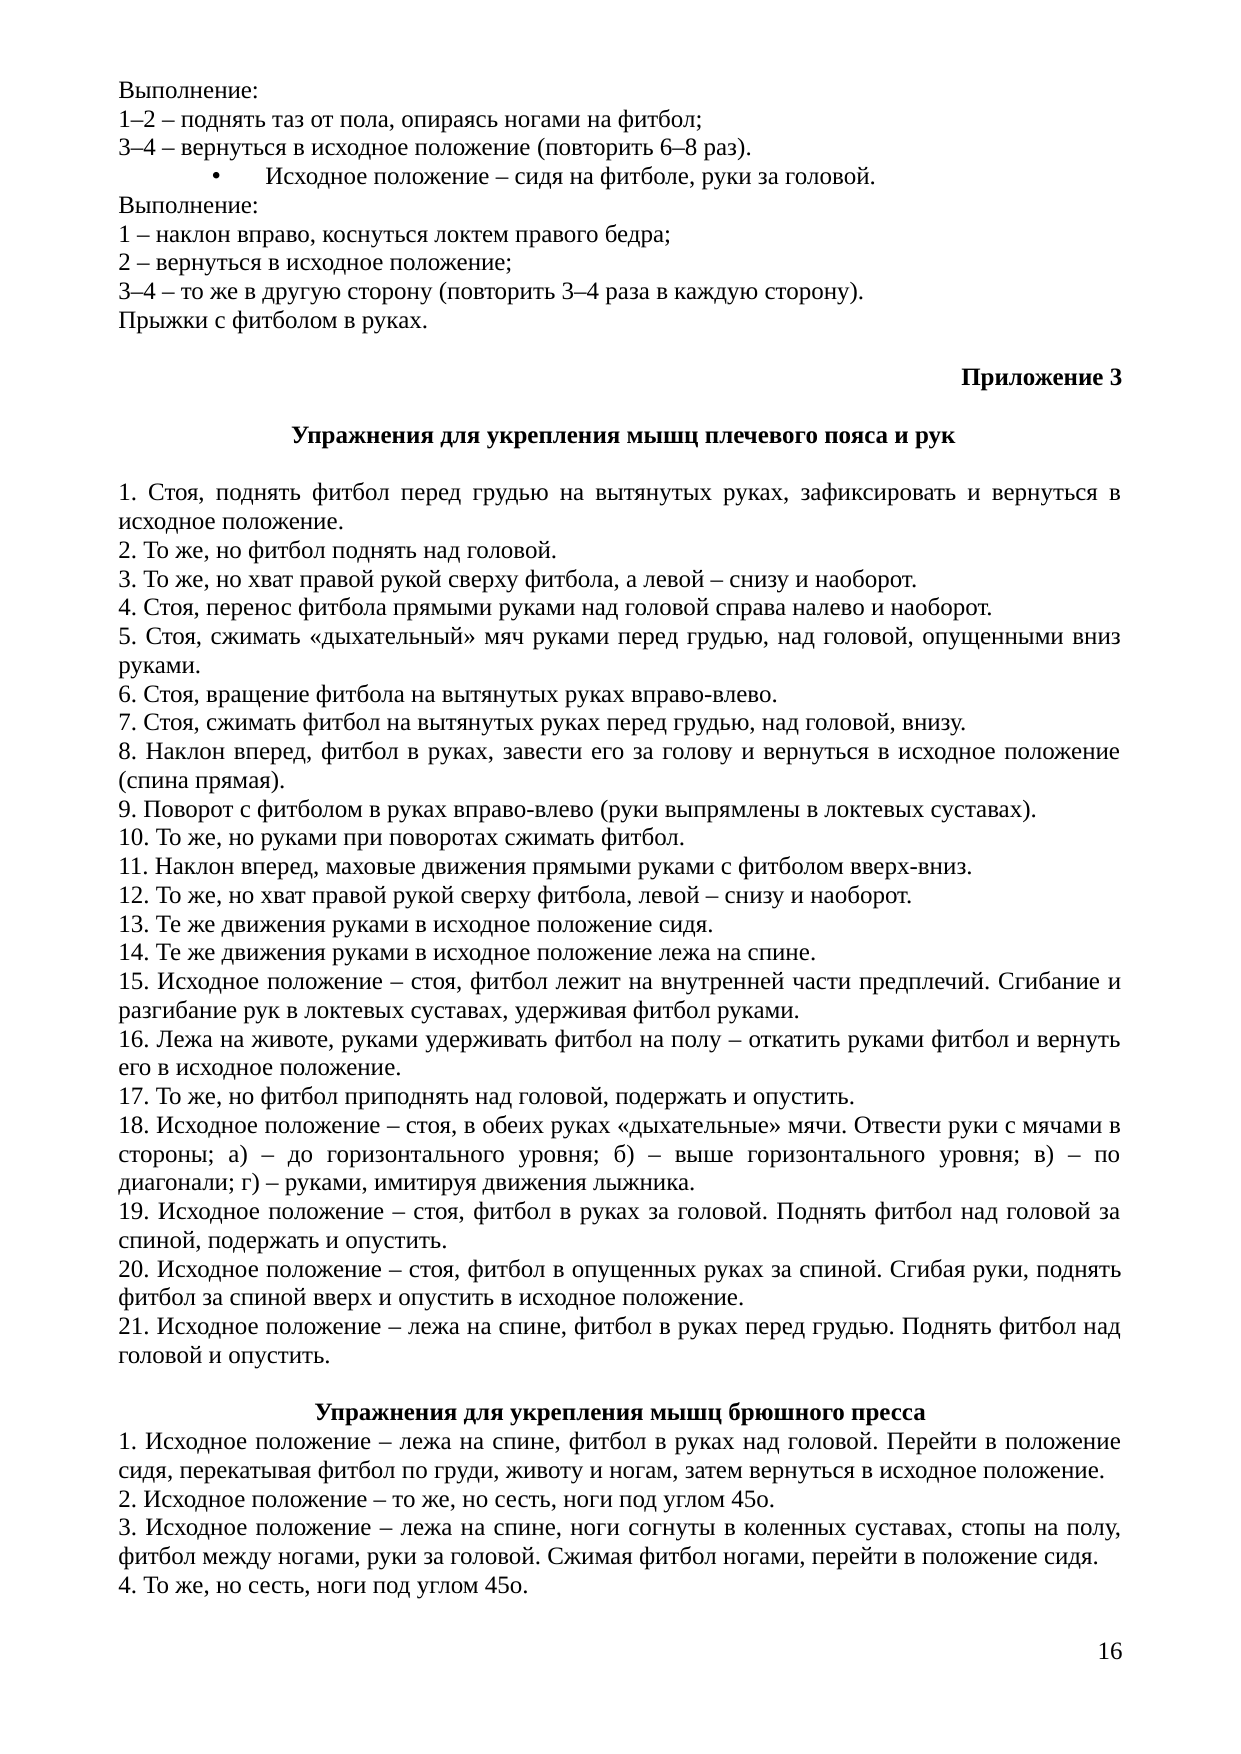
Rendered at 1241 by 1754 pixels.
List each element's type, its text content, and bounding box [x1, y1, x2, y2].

text 4. Стоя, перенос фитбола прямыми руками над головой справа налево и наоборот. [118, 592, 1122, 621]
text Упражнения для укрепления мышц брюшного пресса [118, 1397, 1122, 1426]
text Выполнение: [118, 75, 1122, 104]
text 7. Стоя, сжимать фитбол на вытянутых руках перед грудью, над головой, внизу. [118, 707, 1122, 736]
text 9. Поворот с фитболом в руках вправо-влево (руки выпрямлены в локтевых суставах). [118, 794, 1122, 822]
list Исходное положение – сидя на фитболе, руки за головой. [118, 161, 1122, 190]
text 3–4 – то же в другую сторону (повторить 3–4 раза в каждую сторону). [118, 276, 1122, 305]
text 21. Исходное положение – лежа на спине, фитбол в руках перед грудью. Поднять фитбол над головой и опустить. [118, 1311, 1122, 1369]
text 20. Исходное положение – стоя, фитбол в опущенных руках за спиной. Сгибая руки, поднять фитбол за спиной вверх и опустить в исходное положение. [118, 1254, 1122, 1311]
text 1. Исходное положение – лежа на спине, фитбол в руках над головой. Перейти в положение сидя, перекатывая фитбол по груди, животу и ногам, затем вернуться в исходное положение. [118, 1426, 1122, 1484]
text 2 – вернуться в исходное положение; [118, 247, 1122, 276]
text 14. Те же движения руками в исходное положение лежа на спине. [118, 937, 1122, 966]
text 1 – наклон вправо, коснуться локтем правого бедра; [118, 219, 1122, 247]
text 3–4 – вернуться в исходное положение (повторить 6–8 раз). [118, 132, 1122, 161]
text 5. Стоя, сжимать «дыхательный» мяч руками перед грудью, над головой, опущенными вниз руками. [118, 621, 1122, 679]
text 8. Наклон вперед, фитбол в руках, завести его за голову и вернуться в исходное положение (спина прямая). [118, 736, 1122, 794]
text 11. Наклон вперед, маховые движения прямыми руками с фитболом вверх-вниз. [118, 851, 1122, 880]
text 18. Исходное положение – стоя, в обеих руках «дыхательные» мячи. Отвести руки с мячами в стороны; а) – до горизонтального уровня; б) – выше горизонтального уровня; в) – по диагонали; г) – руками, имитируя движения лыжника. [118, 1110, 1122, 1196]
text 1–2 – поднять таз от пола, опираясь ногами на фитбол; [118, 104, 1122, 132]
text 4. То же, но сесть, ноги под углом 45о. [118, 1570, 1122, 1599]
text Упражнения для укрепления мышц плечевого пояса и рук [118, 420, 1122, 449]
text 19. Исходное положение – стоя, фитбол в руках за головой. Поднять фитбол над головой за спиной, подержать и опустить. [118, 1196, 1122, 1254]
text Приложение 3 [118, 362, 1122, 391]
text 16. Лежа на животе, руками удерживать фитбол на полу – откатить руками фитбол и вернуть его в исходное положение. [118, 1024, 1122, 1081]
text 17. То же, но фитбол приподнять над головой, подержать и опустить. [118, 1081, 1122, 1110]
text 2. Исходное положение – то же, но сесть, ноги под углом 45о. [118, 1484, 1122, 1512]
text 13. Те же движения руками в исходное положение сидя. [118, 909, 1122, 937]
text 2. То же, но фитбол поднять над головой. [118, 535, 1122, 564]
text 6. Стоя, вращение фитбола на вытянутых руках вправо-влево. [118, 679, 1122, 707]
text Выполнение: [118, 190, 1122, 219]
text 12. То же, но хват правой рукой сверху фитбола, левой – снизу и наоборот. [118, 880, 1122, 909]
text Прыжки с фитболом в руках. [118, 305, 1122, 334]
text 1. Стоя, поднять фитбол перед грудью на вытянутых руках, зафиксировать и вернуться в исходное положение. [118, 477, 1122, 535]
text 15. Исходное положение – стоя, фитбол лежит на внутренней части предплечий. Сгибание и разгибание рук в локтевых суставах, удерживая фитбол руками. [118, 966, 1122, 1024]
text 3. То же, но хват правой рукой сверху фитбола, а левой – снизу и наоборот. [118, 564, 1122, 592]
text 10. То же, но руками при поворотах сжимать фитбол. [118, 822, 1122, 851]
text 3. Исходное положение – лежа на спине, ноги согнуты в коленных суставах, стопы на полу, фитбол между ногами, руки за головой. Сжимая фитбол ногами, перейти в положение сидя. [118, 1512, 1122, 1570]
